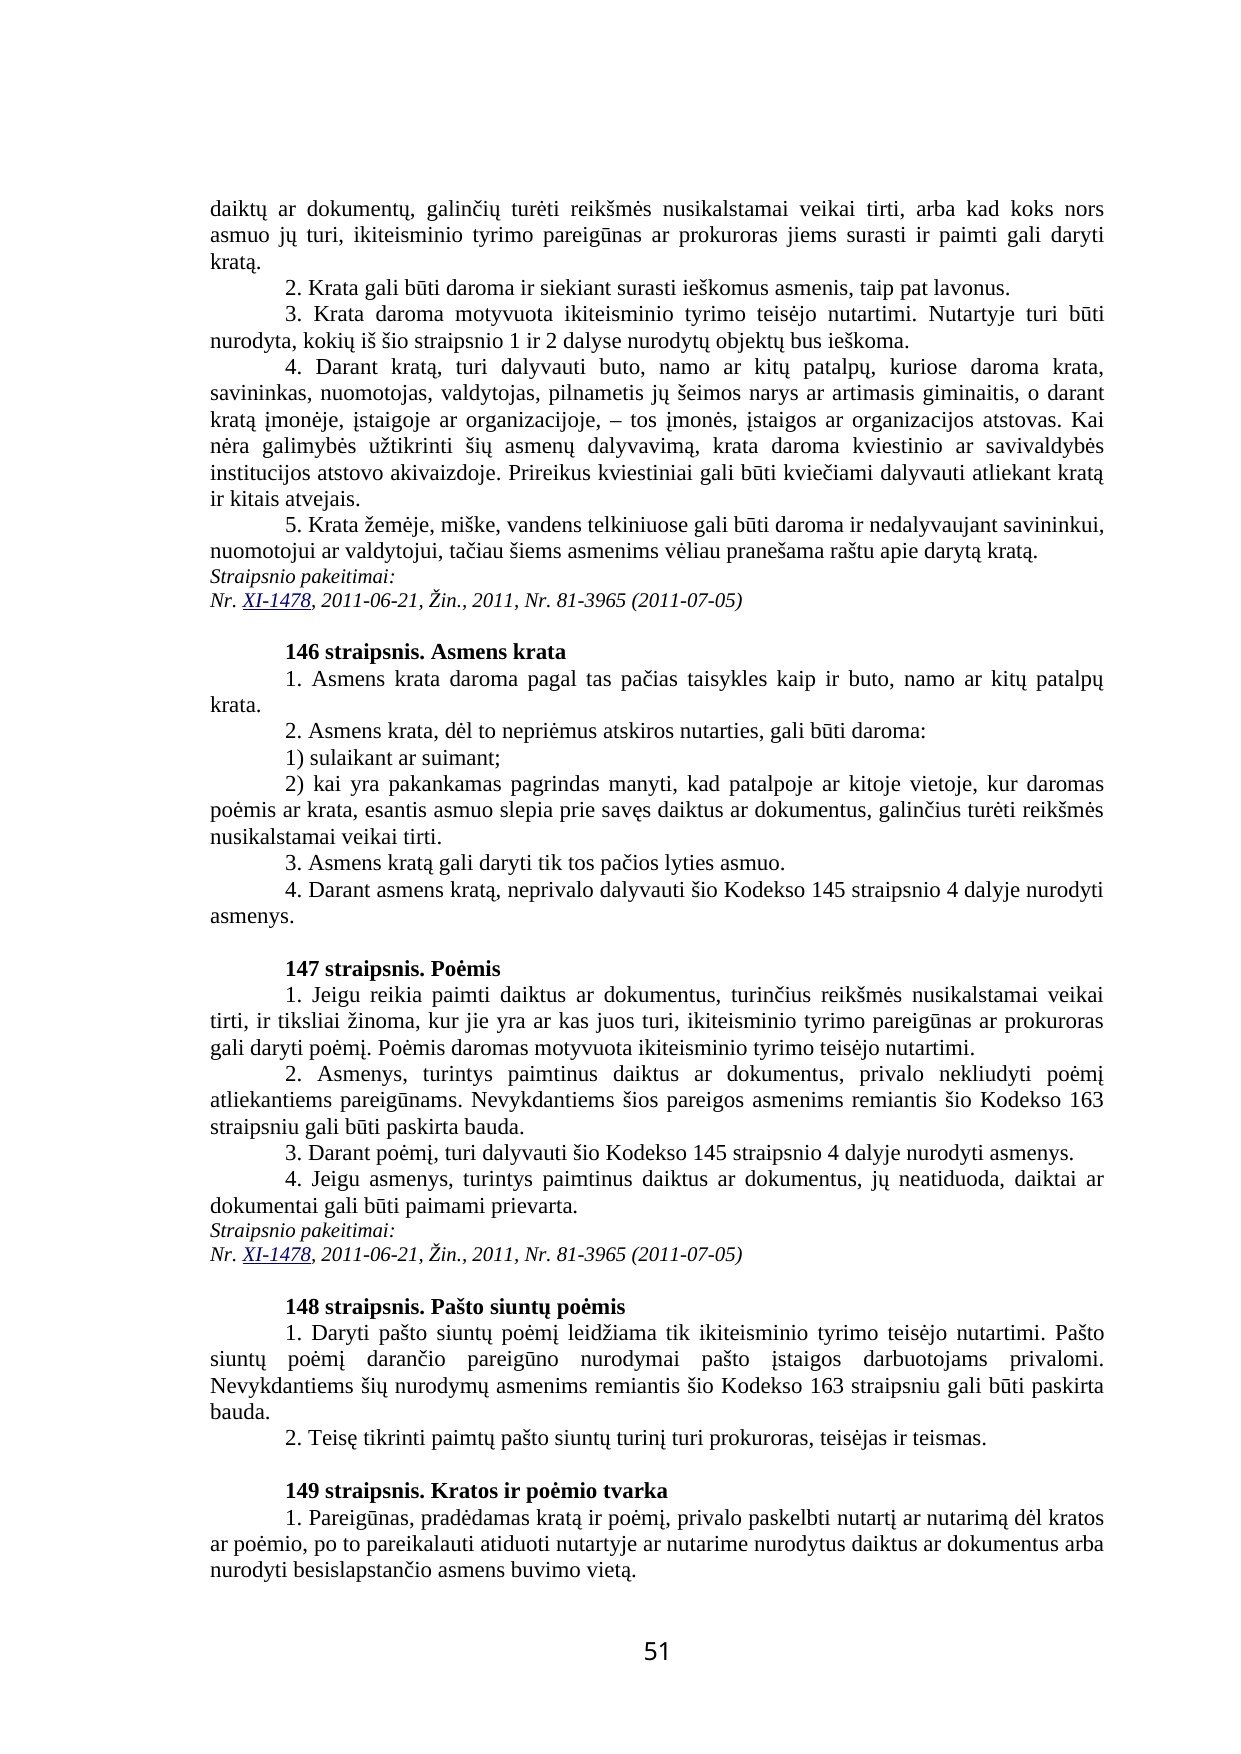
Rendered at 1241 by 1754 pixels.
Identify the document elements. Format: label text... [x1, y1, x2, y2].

text 1. Pareigūnas, pradėdamas kratą ir poėmį, privalo paskelbti nutartį ar nutarimą dėl kratos ar poėmio, po to pareikalauti atiduoti nutartyje ar nutarime nurodytus daiktus ar dokumentus arba nurodyti besislapstančio asmens buvimo vietą. [210, 1503, 1106, 1583]
text 4. Darant asmens kratą, neprivalo dalyvauti šio Kodekso 145 straipsnio 4 dalyje nurodyti asmenys. [210, 876, 1106, 928]
text 1. Daryti pašto siuntų poėmį leidžiama tik ikiteisminio tyrimo teisėjo nutartimi. Pašto siuntų poėmį darančio pareigūno nurodymai pašto įstaigos darbuotojams privalomi. Nevykdantiems šių nurodymų asmenims remiantis šio Kodekso 163 straipsniu gali būti paskirta bauda. [210, 1319, 1106, 1424]
text 4. Jeigu asmenys, turintys paimtinus daiktus ar dokumentus, jų neatiduoda, daiktai ar dokumentai gali būti paimami prievarta. [210, 1166, 1106, 1218]
text 149 straipsnis. Kratos ir poėmio tvarka [210, 1477, 1106, 1503]
text 3. Krata daroma motyvuota ikiteisminio tyrimo teisėjo nutartimi. Nutartyje turi būti nurodyta, kokių iš šio straipsnio 1 ir 2 dalyse nurodytų objektų bus ieškoma. [210, 300, 1106, 353]
text Nr. XI-1478, 2011-06-21, Žin., 2011, Nr. 81-3965 (2011-07-05) [210, 588, 1106, 612]
text 1. Jeigu reikia paimti daiktus ar dokumentus, turinčius reikšmės nusikalstamai veikai tirti, ir tiksliai žinoma, kur jie yra ar kas juos turi, ikiteisminio tyrimo pareigūnas ar prokuroras gali daryti poėmį. Poėmis daromas motyvuota ikiteisminio tyrimo teisėjo nutartimi. [210, 981, 1106, 1060]
text 2. Krata gali būti daroma ir siekiant surasti ieškomus asmenis, taip pat lavonus. [210, 274, 1106, 300]
text 2) kai yra pakankamas pagrindas manyti, kad patalpoje ar kitoje vietoje, kur daromas poėmis ar krata, esantis asmuo slepia prie savęs daiktus ar dokumentus, galinčius turėti reikšmės nusikalstamai veikai tirti. [210, 770, 1106, 849]
text 146 straipsnis. Asmens krata [210, 638, 1106, 665]
text daiktų ar dokumentų, galinčių turėti reikšmės nusikalstamai veikai tirti, arba kad koks nors asmuo jų turi, ikiteisminio tyrimo pareigūnas ar prokuroras jiems surasti ir paimti gali daryti kratą. [210, 195, 1106, 274]
text 4. Darant kratą, turi dalyvauti buto, namo ar kitų patalpų, kuriose daroma krata, savininkas, nuomotojas, valdytojas, pilnametis jų šeimos narys ar artimasis giminaitis, o darant kratą įmonėje, įstaigoje ar organizacijoje, – tos įmonės, įstaigos ar organizacijos atstovas. Kai nėra galimybės užtikrinti šių asmenų dalyvavimą, krata daroma kviestinio ar savivaldybės institucijos atstovo akivaizdoje. Prireikus kviestiniai gali būti kviečiami dalyvauti atliekant kratą ir kitais atvejais. [210, 353, 1106, 511]
text Straipsnio pakeitimai: [210, 564, 1106, 588]
text 2. Teisę tikrinti paimtų pašto siuntų turinį turi prokuroras, teisėjas ir teismas. [210, 1424, 1106, 1451]
text 1) sulaikant ar suimant; [210, 744, 1106, 770]
text 148 straipsnis. Pašto siuntų poėmis [210, 1293, 1106, 1319]
text 2. Asmenys, turintys paimtinus daiktus ar dokumentus, privalo nekliudyti poėmį atliekantiems pareigūnams. Nevykdantiems šios pareigos asmenims remiantis šio Kodekso 163 straipsniu gali būti paskirta bauda. [210, 1060, 1106, 1139]
text Straipsnio pakeitimai: [210, 1218, 1106, 1242]
text 2. Asmens krata, dėl to nepriėmus atskiros nutarties, gali būti daroma: [210, 717, 1106, 744]
text 3. Asmens kratą gali daryti tik tos pačios lyties asmuo. [210, 849, 1106, 876]
text 3. Darant poėmį, turi dalyvauti šio Kodekso 145 straipsnio 4 dalyje nurodyti asmenys. [210, 1139, 1106, 1166]
text 5. Krata žemėje, miške, vandens telkiniuose gali būti daroma ir nedalyvaujant savininkui, nuomotojui ar valdytojui, tačiau šiems asmenims vėliau pranešama raštu apie darytą kratą. [210, 511, 1106, 564]
text 147 straipsnis. Poėmis [210, 955, 1106, 981]
text 1. Asmens krata daroma pagal tas pačias taisykles kaip ir buto, namo ar kitų patalpų krata. [210, 665, 1106, 717]
text Nr. XI-1478, 2011-06-21, Žin., 2011, Nr. 81-3965 (2011-07-05) [210, 1242, 1106, 1266]
